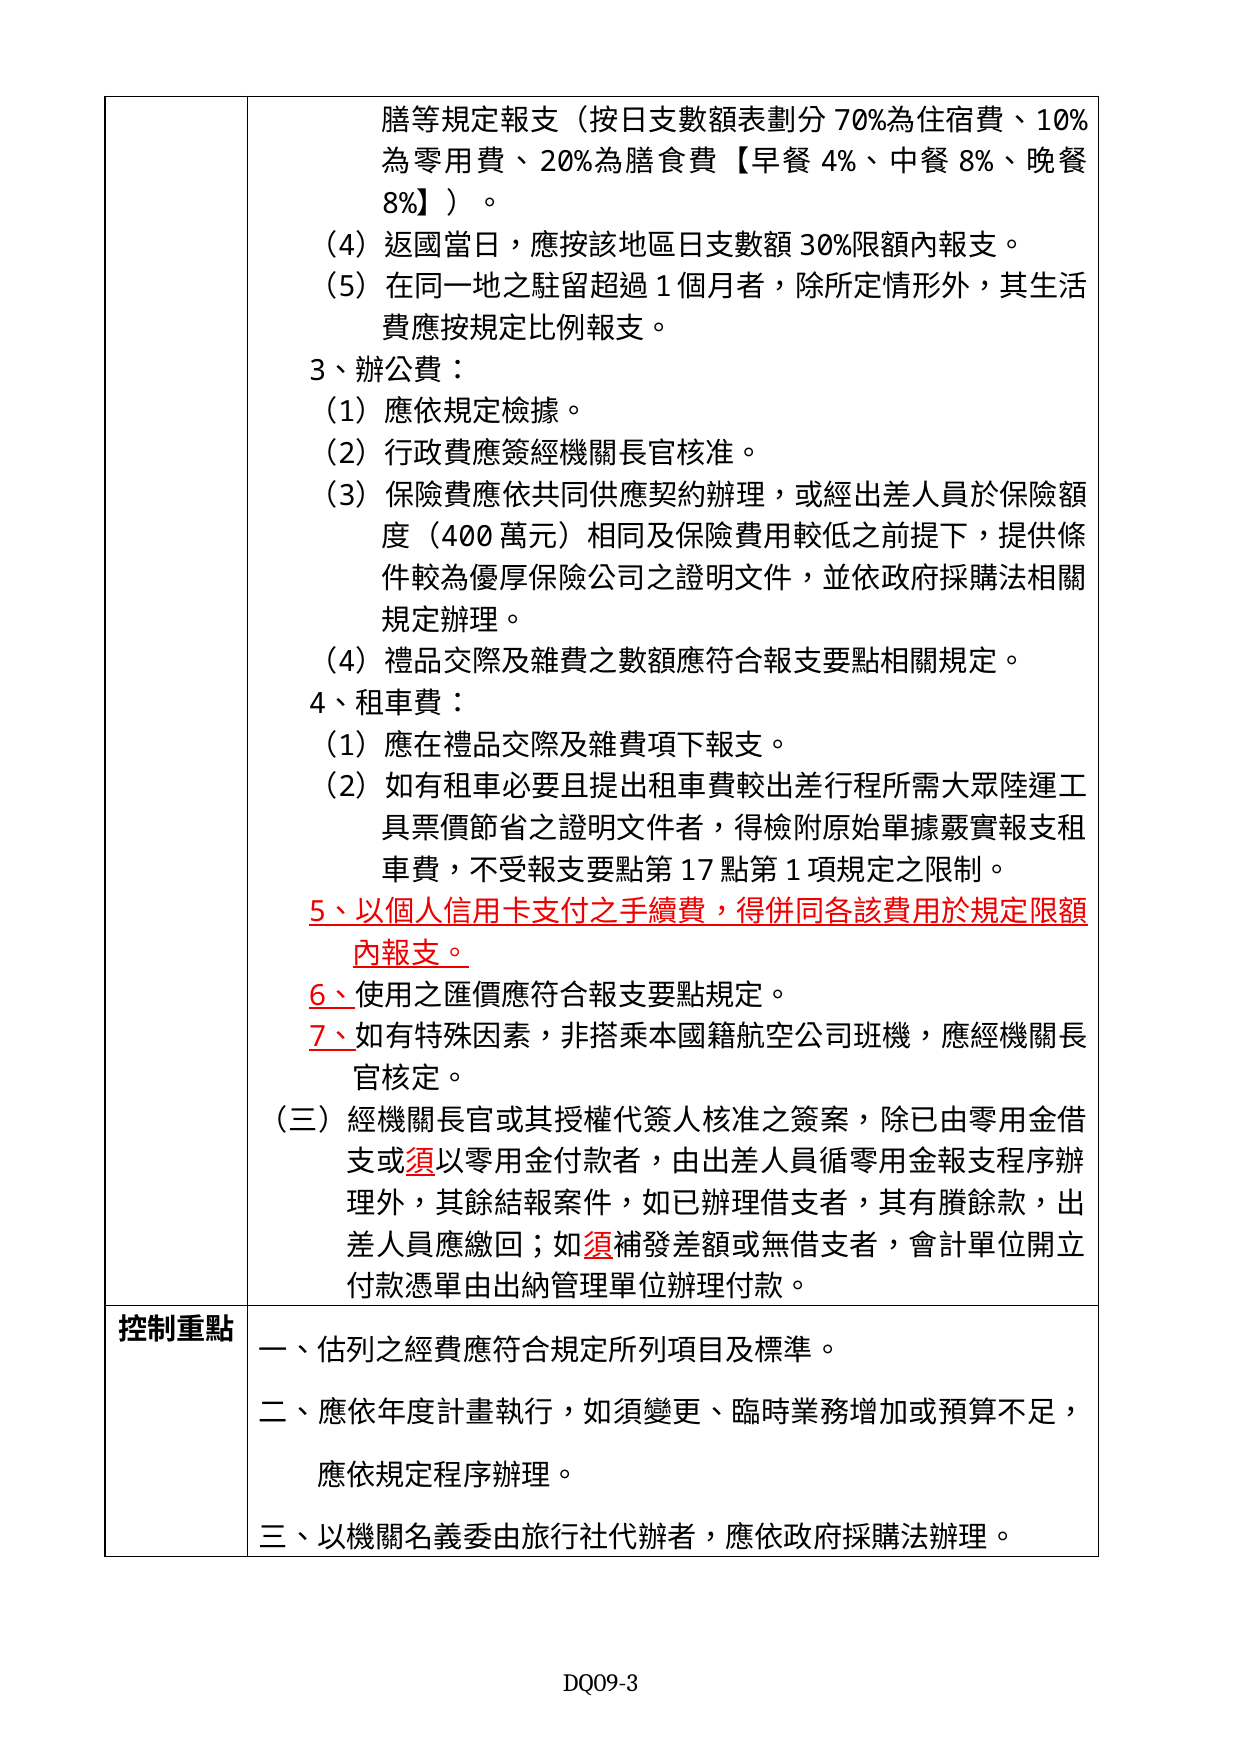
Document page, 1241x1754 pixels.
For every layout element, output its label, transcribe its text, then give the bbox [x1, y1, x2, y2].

table_cell 控制重點 [106, 1306, 247, 1556]
table_cell [106, 97, 247, 1305]
table_cell 膳等規定報支（按日支數額表劃分70%為住宿費、10%為零用費、20%為膳食費【早餐4%、中餐8%、晚餐8%】）。 （4）返國當日，應按該地區日支數額30%限額內報支。 （5）在同一地之駐留超過1個月者，除所定情形外，其生活費應按規定比例報支。 3、辦公費： （1）應依規定檢據。 （2）行政費應簽經機關長官核准。 （3）保險費應依共同供應契約辦理，或經出差人員於保險額度（400萬元）相同及保險費用較低之前提下，提供條件較為優厚保險公司之證明文件，並依政府採購法相關規定辦理。 （4）禮品交際及雜費之數額應符合報支要點相關規定。 4、租車費： （1）應在禮品交際及雜費項下報支。 （2）如有租車必要且提出租車費較出差行程所需大眾陸運工具票價節省之證明文件者，得檢附原始單據覈實報支租車費，不受報支要點第17點第1項規定之限制。 5、以個人信用卡支付之手續費，得併同各該費用於規定限額內報支。 6、使用之匯價應符合報支要點規定。 7、如有特殊因素，非搭乘本國籍航空公司班機，應經機關長官核定。 （三）經機關長官或其授權代簽人核准之簽案，除已由零用金借支或須以零用金付款者，由出差人員循零用金報支程序辦理外，其餘結報案件，如已辦理借支者，其有賸餘款，出差人員應繳回；如須補發差額或無借支者，會計單位開立付款憑單由出納管理單位辦理付款。 [248, 97, 1098, 1305]
table_cell 一、估列之經費應符合規定所列項目及標準。 二、應依年度計畫執行，如須變更、臨時業務增加或預算不足，應依規定程序辦理。 三、以機關名義委由旅行社代辦者，應依政府採購法辦理。 [248, 1306, 1098, 1556]
